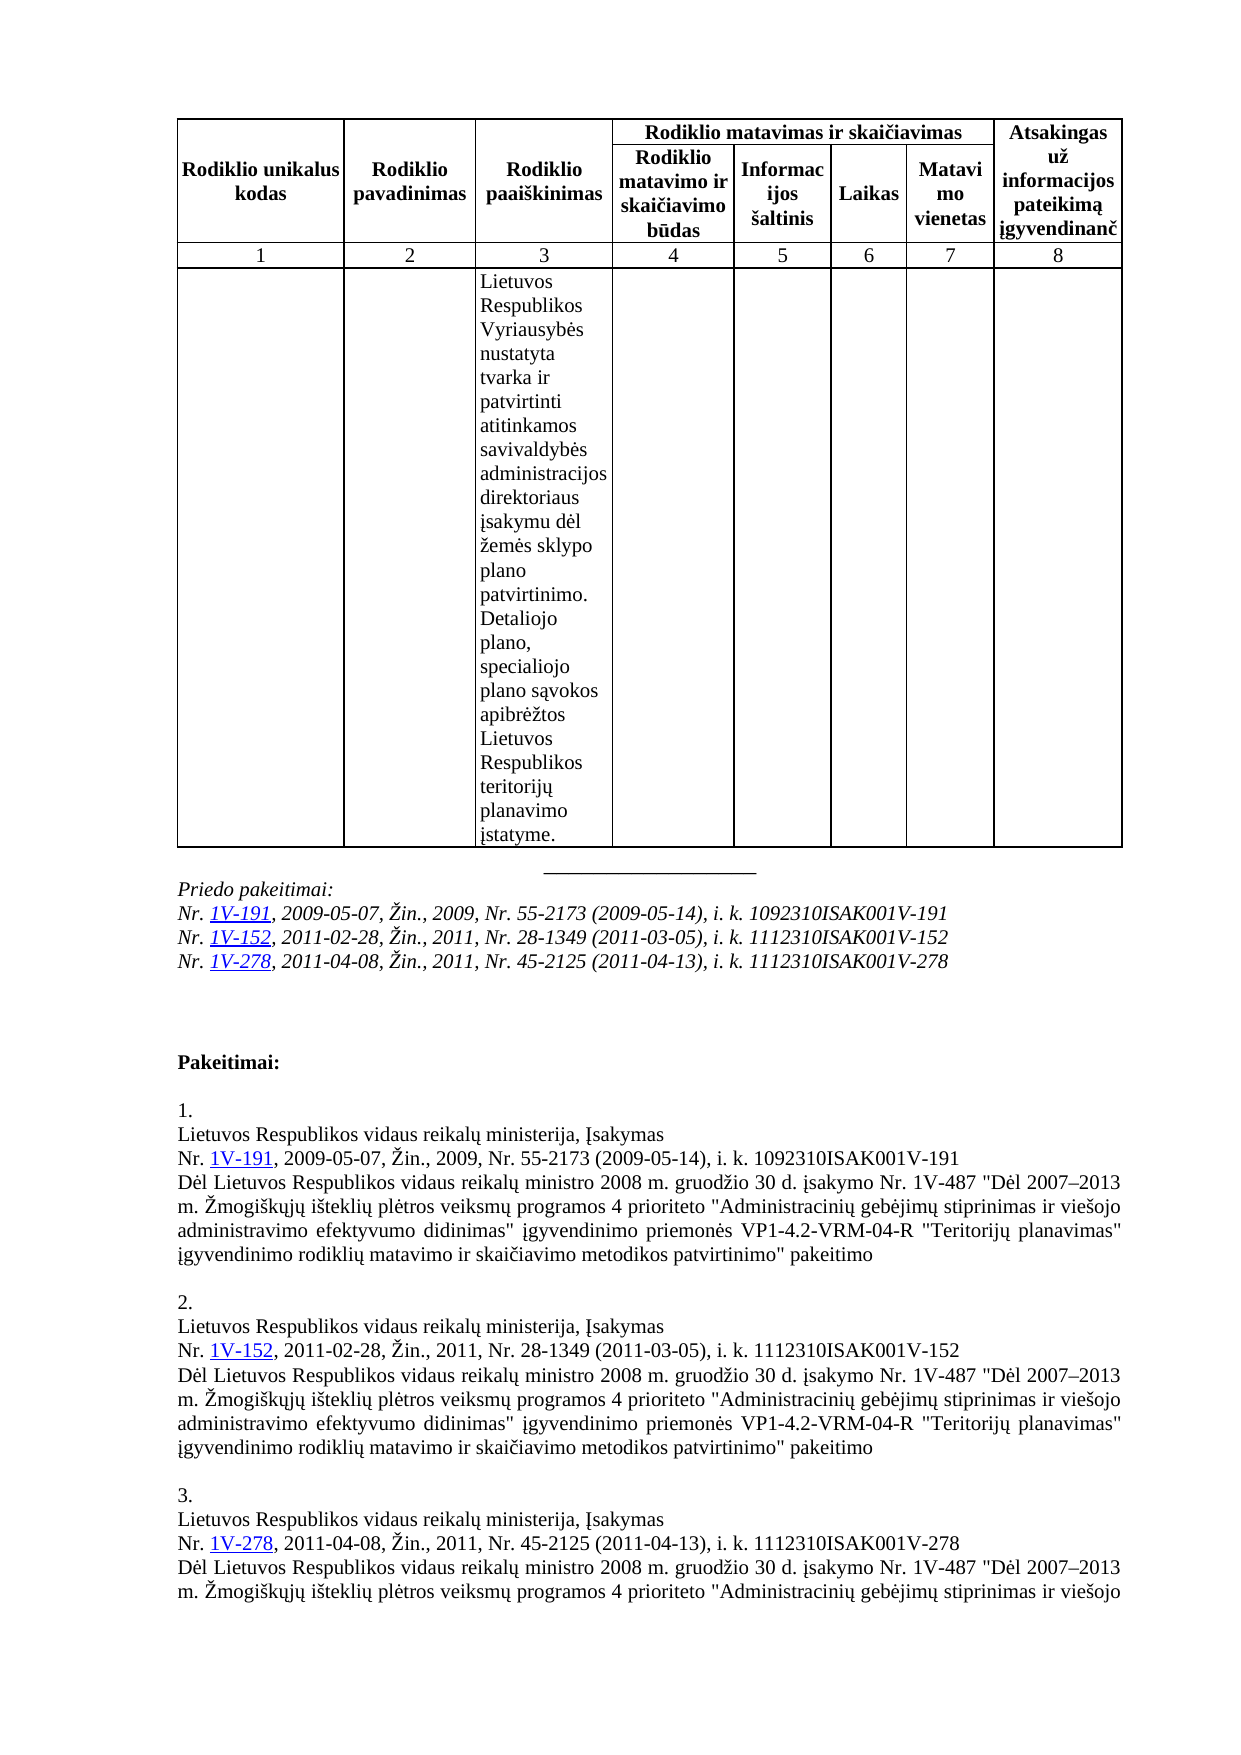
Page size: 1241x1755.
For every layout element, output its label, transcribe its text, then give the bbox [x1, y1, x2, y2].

table_cell Matavimo vienetas [907, 145, 993, 242]
table_cell Lietuvos Respublikos Vyriausybės nustatyta tvarka ir patvirtinti atitinkamos savivaldybės administracijos direktoriaus įsakymu dėl žemės sklypo plano patvirtinimo. Detaliojo plano, specialiojo plano sąvokos apibrėžtos Lietuvos Respublikos teritorijų planavimo įstatyme. [476, 269, 612, 846]
table_cell [907, 269, 993, 846]
text Dėl Lietuvos Respublikos vidaus reikalų ministro 2008 m. gruodžio 30 d. įsakymo Nr. 1V-487 "Dėl 2007–2013 m. Žmogiškųjų išteklių plėtros veiksmų programos 4 prioriteto "Administracinių gebėjimų stiprinimas ir viešojo administravimo efektyvumo didinimas" įgyvendinimo priemonės VP1-4.2-VRM-04-R "Teritorijų planavimas" įgyvendinimo rodiklių matavimo ir skaičiavimo metodikos patvirtinimo" pakeitimo [177, 1362, 1122, 1459]
text Nr. 1V-278, 2011-04-08, Žin., 2011, Nr. 45-2125 (2011-04-13), i. k. 1112310ISAK001V-278 [177, 949, 1122, 973]
text Dėl Lietuvos Respublikos vidaus reikalų ministro 2008 m. gruodžio 30 d. įsakymo Nr. 1V-487 "Dėl 2007–2013 m. Žmogiškųjų išteklių plėtros veiksmų programos 4 prioriteto "Administracinių gebėjimų stiprinimas ir viešojo [177, 1555, 1122, 1603]
table_cell Laikas [832, 145, 906, 242]
table_header Atsakingas už informacijos pateikimą įgyvendinančiajai ir (ar) tarpinei, ir (ar) vadovaujančiajai institucijoms [995, 120, 1121, 242]
table_cell 1 [178, 243, 343, 267]
table_cell 8 [995, 243, 1121, 267]
text Nr. 1V-152, 2011-02-28, Žin., 2011, Nr. 28-1349 (2011-03-05), i. k. 1112310ISAK001V-152 [177, 925, 1122, 949]
table_cell [613, 269, 733, 846]
text Dėl Lietuvos Respublikos vidaus reikalų ministro 2008 m. gruodžio 30 d. įsakymo Nr. 1V-487 "Dėl 2007–2013 m. Žmogiškųjų išteklių plėtros veiksmų programos 4 prioriteto "Administracinių gebėjimų stiprinimas ir viešojo administravimo efektyvumo didinimas" įgyvendinimo priemonės VP1-4.2-VRM-04-R "Teritorijų planavimas" įgyvendinimo rodiklių matavimo ir skaičiavimo metodikos patvirtinimo" pakeitimo [177, 1170, 1122, 1266]
text Lietuvos Respublikos vidaus reikalų ministerija, Įsakymas [177, 1507, 1122, 1531]
text Priedo pakeitimai: [177, 877, 1122, 901]
table_cell Rodiklio matavimo ir skaičiavimo būdas [613, 145, 733, 242]
text 1. [177, 1098, 1122, 1122]
table_cell [832, 269, 906, 846]
text 3. [177, 1483, 1122, 1507]
text Nr. 1V-191, 2009-05-07, Žin., 2009, Nr. 55-2173 (2009-05-14), i. k. 1092310ISAK001V-191 [177, 1146, 1122, 1170]
text Nr. 1V-278, 2011-04-08, Žin., 2011, Nr. 45-2125 (2011-04-13), i. k. 1112310ISAK001V-278 [177, 1531, 1122, 1555]
table_header Rodiklio unikalus kodas [178, 120, 343, 242]
text Nr. 1V-152, 2011-02-28, Žin., 2011, Nr. 28-1349 (2011-03-05), i. k. 1112310ISAK001V-152 [177, 1338, 1122, 1362]
text Lietuvos Respublikos vidaus reikalų ministerija, Įsakymas [177, 1314, 1122, 1338]
text 2. [177, 1290, 1122, 1314]
table_cell 6 [832, 243, 906, 267]
table_header Rodiklio paaiškinimas [476, 120, 612, 242]
table_cell [735, 269, 830, 846]
table_cell 2 [345, 243, 475, 267]
table_cell 3 [476, 243, 612, 267]
table_cell Informacijos šaltinis [735, 145, 830, 242]
table_cell [995, 269, 1121, 846]
text Nr. 1V-191, 2009-05-07, Žin., 2009, Nr. 55-2173 (2009-05-14), i. k. 1092310ISAK001V-191 [177, 901, 1122, 925]
table_header Rodiklio matavimas ir skaičiavimas [613, 120, 993, 144]
table_cell 7 [907, 243, 993, 267]
table_cell [345, 269, 475, 846]
text Pakeitimai: [177, 1050, 1122, 1074]
table_cell 4 [613, 243, 733, 267]
text _________________ [177, 848, 1122, 877]
table_cell 5 [735, 243, 830, 267]
table_header Rodiklio pavadinimas [345, 120, 475, 242]
table_cell [178, 269, 343, 846]
text Lietuvos Respublikos vidaus reikalų ministerija, Įsakymas [177, 1122, 1122, 1146]
